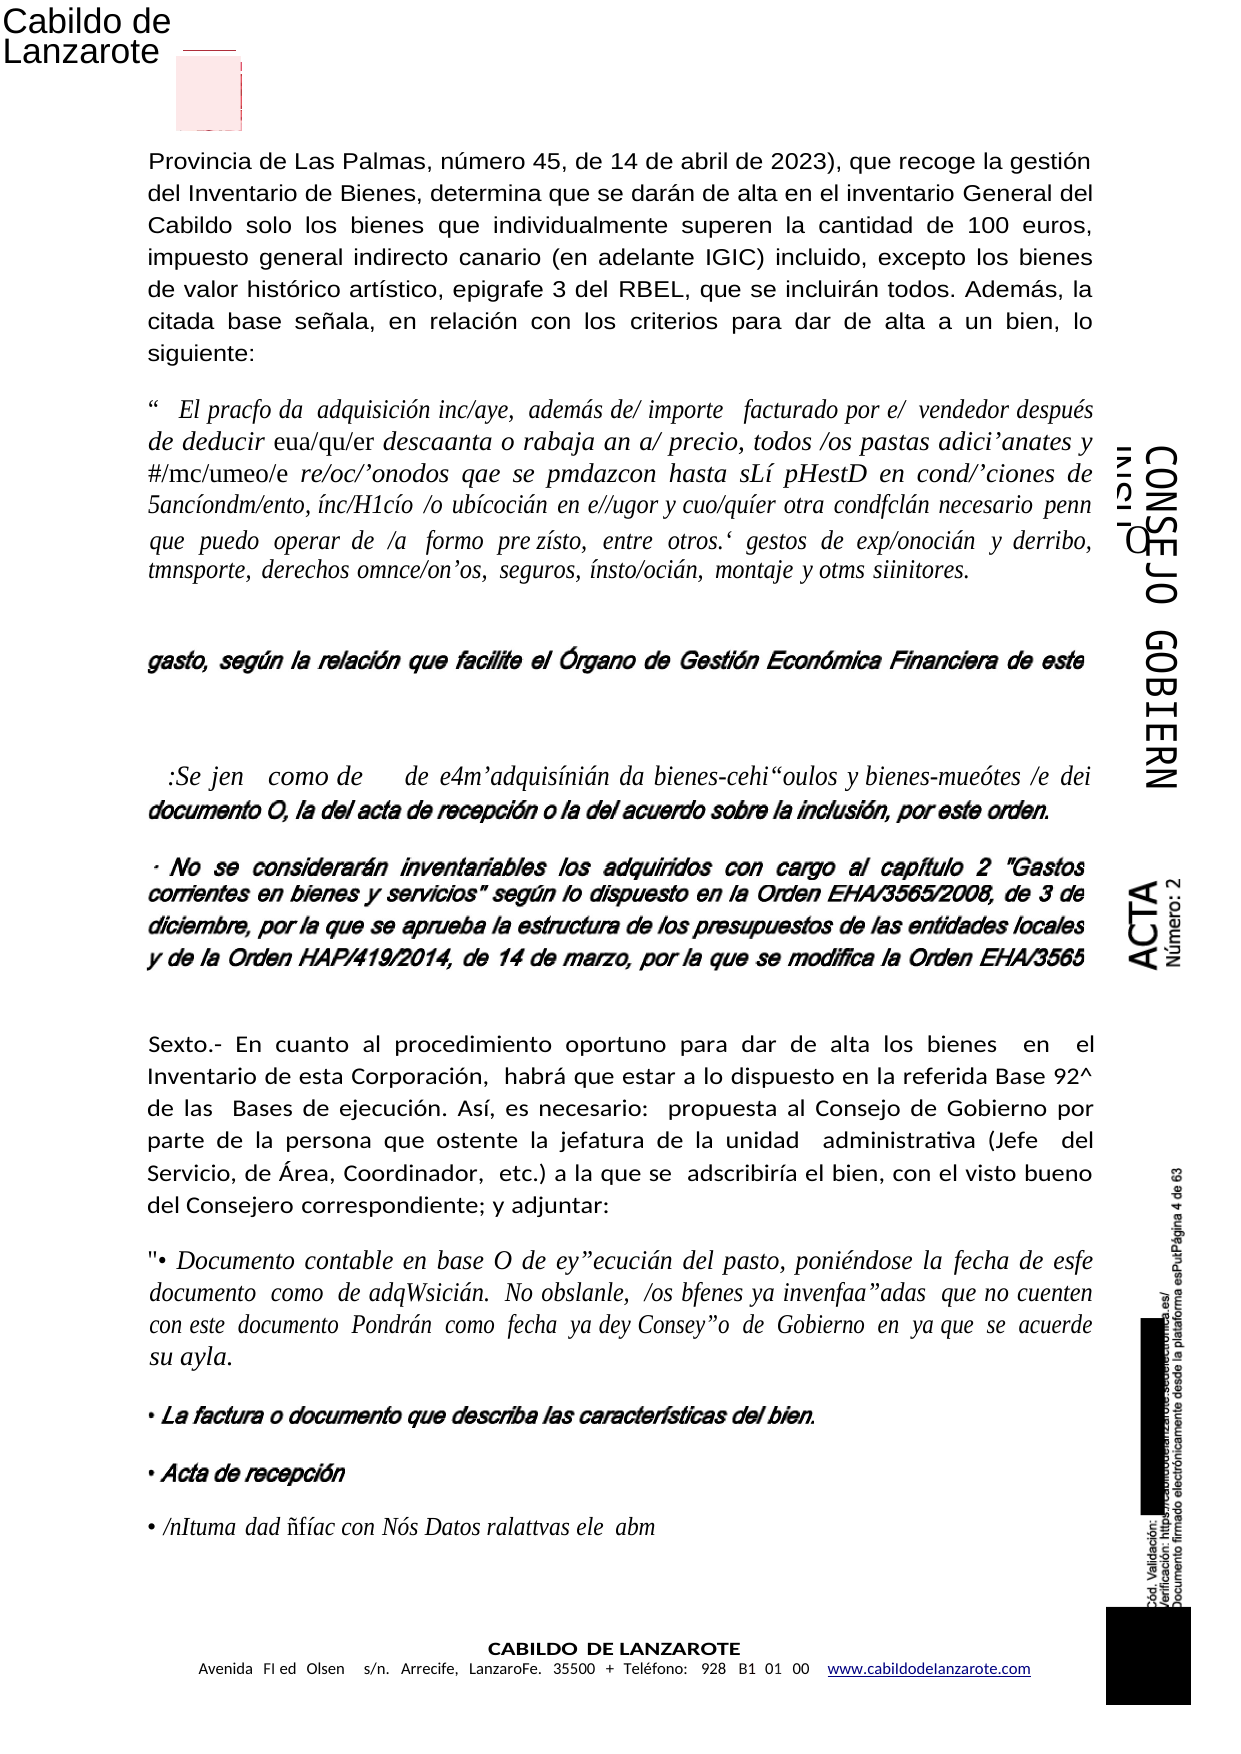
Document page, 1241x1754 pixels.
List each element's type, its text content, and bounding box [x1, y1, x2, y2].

picture [1128, 879, 1181, 971]
picture [1106, 1541, 1191, 1705]
picture [146, 885, 1085, 971]
text CONSEJO GOBIERN INSU [1117, 792, 1186, 896]
picture [154, 856, 1085, 880]
picture [148, 800, 1049, 823]
list /nItuma dad ñfíac con Nós Datos ralattvas ele abm [147, 1481, 1203, 1541]
text CONSEJO GOBIERN INSU [1117, 584, 1186, 759]
text tmnsporte, derechos omnce/on’os, seguros, ínsto/ocián, montaje y otms siinitores. [148, 556, 1203, 584]
picture [1106, 1168, 1191, 1481]
picture [147, 646, 1085, 674]
picture [148, 1462, 345, 1486]
text Sexto.- En cuanto al procedimiento oportuno para dar de alta los bienes en el Inventario de esta Corporación, habrá que estar a lo dispuesto en la referida Base 92^ de las Bases de ejecución. Así, es necesario: propuesta al Consejo de Gobierno por parte de la persona que ostente la jefatura de la unidad administrativa (Jefe del Servicio, de Área, Coordinador, etc.) a la que se adscribiría el bien, con el visto bueno del Consejero correspondiente; y adjuntar: [147, 1029, 1095, 1219]
text CONSEJO GOBIERN INSU [1117, 444, 1186, 521]
text "• Documento contable en base O de ey”ecucián del pasto, poniéndose la fecha de esfe documento como de adqWsicián. No obslanle, /os bfenes ya invenfaa”adas que no cuenten con este documento Pondrán como fecha ya dey Consey”o de Gobierno en ya que se acuerde su ayla. [147, 1244, 1093, 1371]
picture [148, 1406, 814, 1428]
text :Se jen como de de e4m’adquisínián da bienes-cehi“oulos y bienes-mueótes /e dei [167, 759, 1203, 792]
text que puedo operar de /a formo pre zísto, entre otros.‘ gestos de exp/onocián y derribo, O [149, 521, 1203, 556]
subtitle “ El pracfo da adquisición inc/aye, además de/ importe facturado por e/ vendedor después de deducir eua/qu/er descaanta o rabaja an a/ precio, todos /os pastas adici’anates y #/mc/umeo/e re/oc/’onodos qae se pmdazcon hasta sLí pHestD en cond/’ciones de 5ancíondm/ento, ínc/H1cío /o ubícocián en e//ugor y cuo/quíer otra condfclán necesario penn [148, 393, 1094, 520]
text Provincia de Las Palmas, número 45, de 14 de abril de 2023), que recoge la gestión del Inventario de Bienes, determina que se darán de alta en el inventario General del Cabildo solo los bienes que individualmente superen la cantidad de 100 euros, impuesto general indirecto canario (en adelante IGIC) incluido, excepto los bienes de valor histórico artístico, epigrafe 3 del RBEL, que se incluirán todos. Además, la citada base señala, en relación con los criterios para dar de alta a un bien, lo siguiente: [147, 148, 1093, 366]
